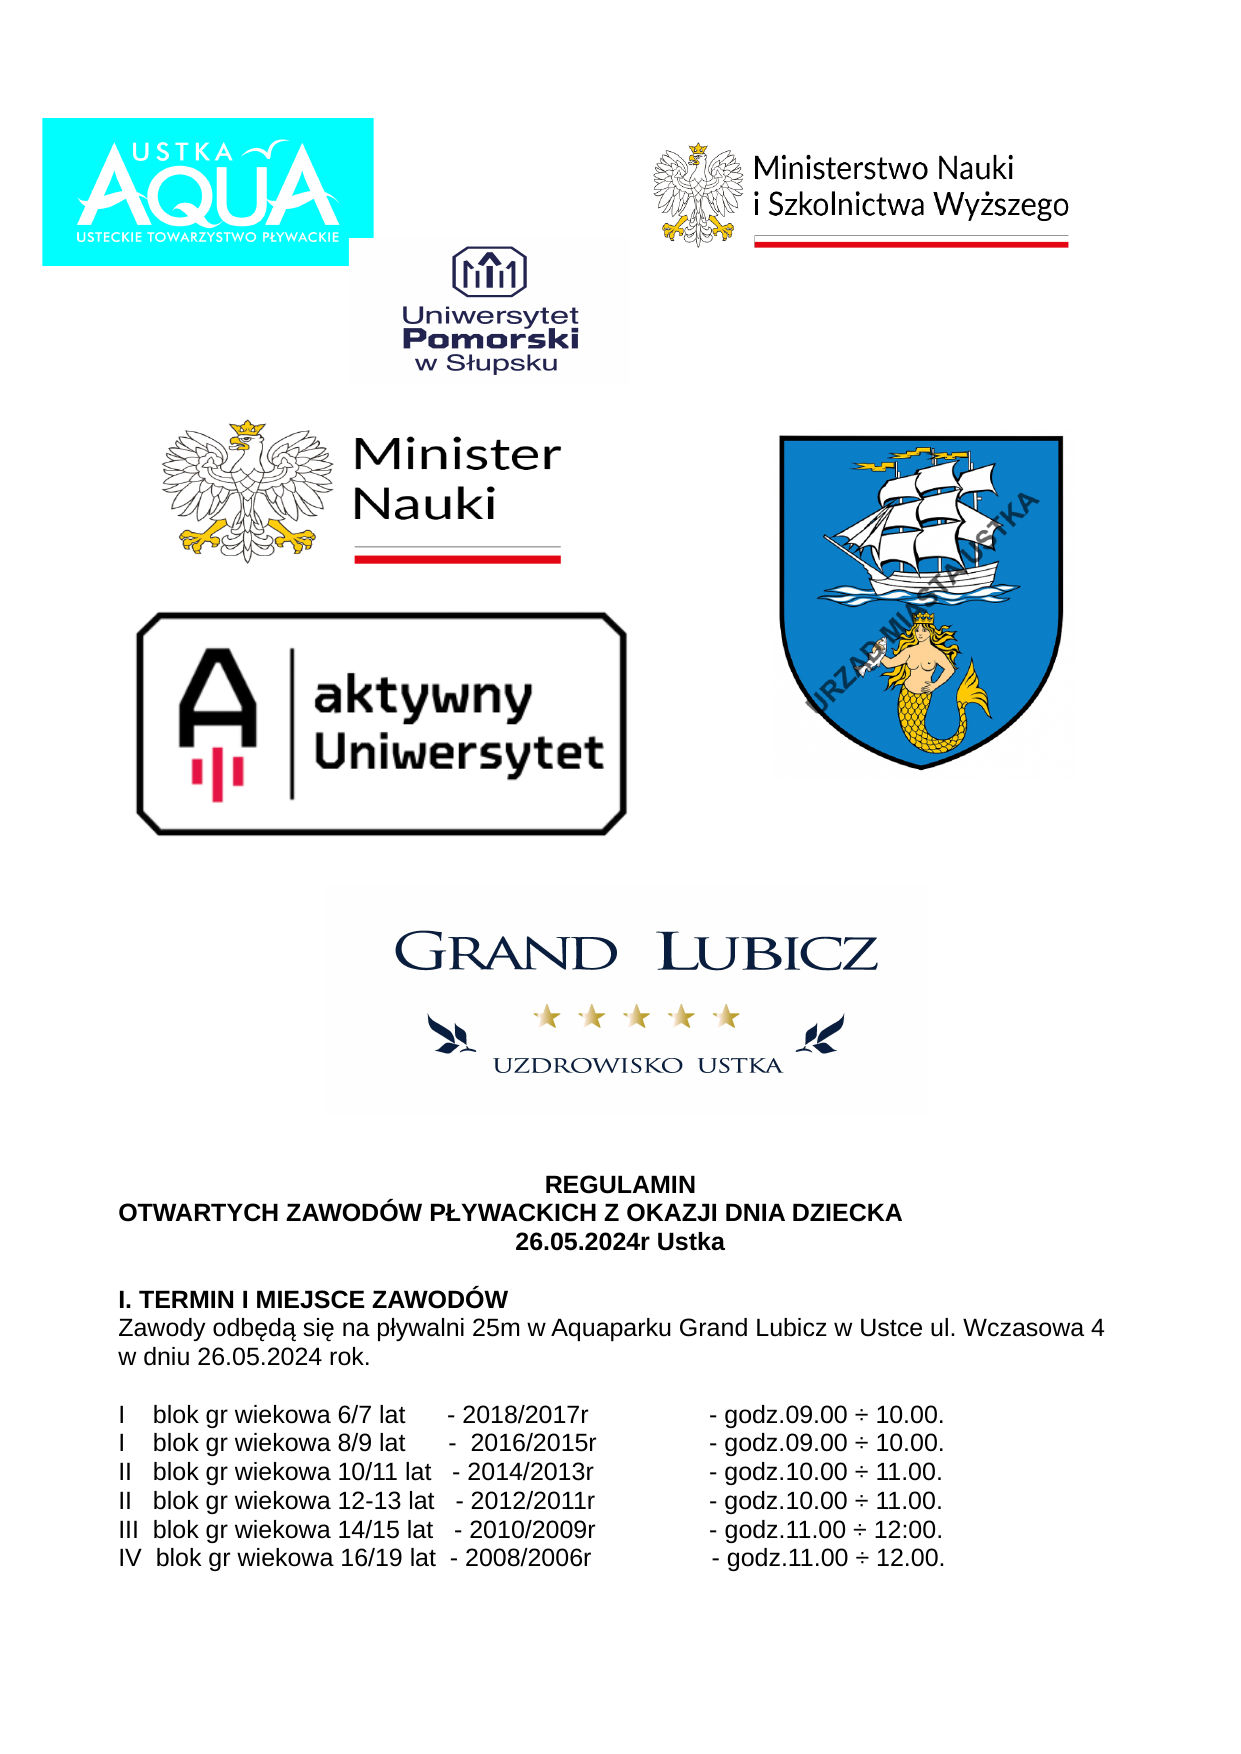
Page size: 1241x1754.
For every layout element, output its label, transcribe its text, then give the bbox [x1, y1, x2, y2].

text IV blok gr wiekowa 16/19 lat - 2008/2006r - godz.11.00 ÷ 12.00. [118, 1543, 1122, 1572]
picture [42, 118, 1091, 384]
text REGULAMIN [118, 1169, 1122, 1198]
picture [326, 886, 930, 1117]
text OTWARTYCH ZAWODÓW PŁYWACKICH Z OKAZJI DNIA DZIECKA [118, 1198, 1122, 1227]
text II blok gr wiekowa 10/11 lat - 2014/2013r - godz.10.00 ÷ 11.00. [118, 1457, 1122, 1486]
text III blok gr wiekowa 14/15 lat - 2010/2009r - godz.11.00 ÷ 12:00. [118, 1514, 1122, 1543]
text I blok gr wiekowa 8/9 lat - 2016/2015r - godz.09.00 ÷ 10.00. [118, 1428, 1122, 1457]
picture [118, 386, 643, 854]
text II blok gr wiekowa 12-13 lat - 2012/2011r - godz.10.00 ÷ 11.00. [118, 1486, 1122, 1514]
text I. TERMIN I MIEJSCE ZAWODÓW [118, 1284, 1122, 1313]
text I blok gr wiekowa 6/7 lat - 2018/2017r - godz.09.00 ÷ 10.00. [118, 1399, 1122, 1428]
picture [770, 427, 1076, 779]
text Zawody odbędą się na pływalni 25m w Aquaparku Grand Lubicz w Ustce ul. Wczasowa 4 w dniu 26.05.2024 rok. [118, 1313, 1122, 1371]
text 26.05.2024r Ustka [118, 1227, 1122, 1256]
